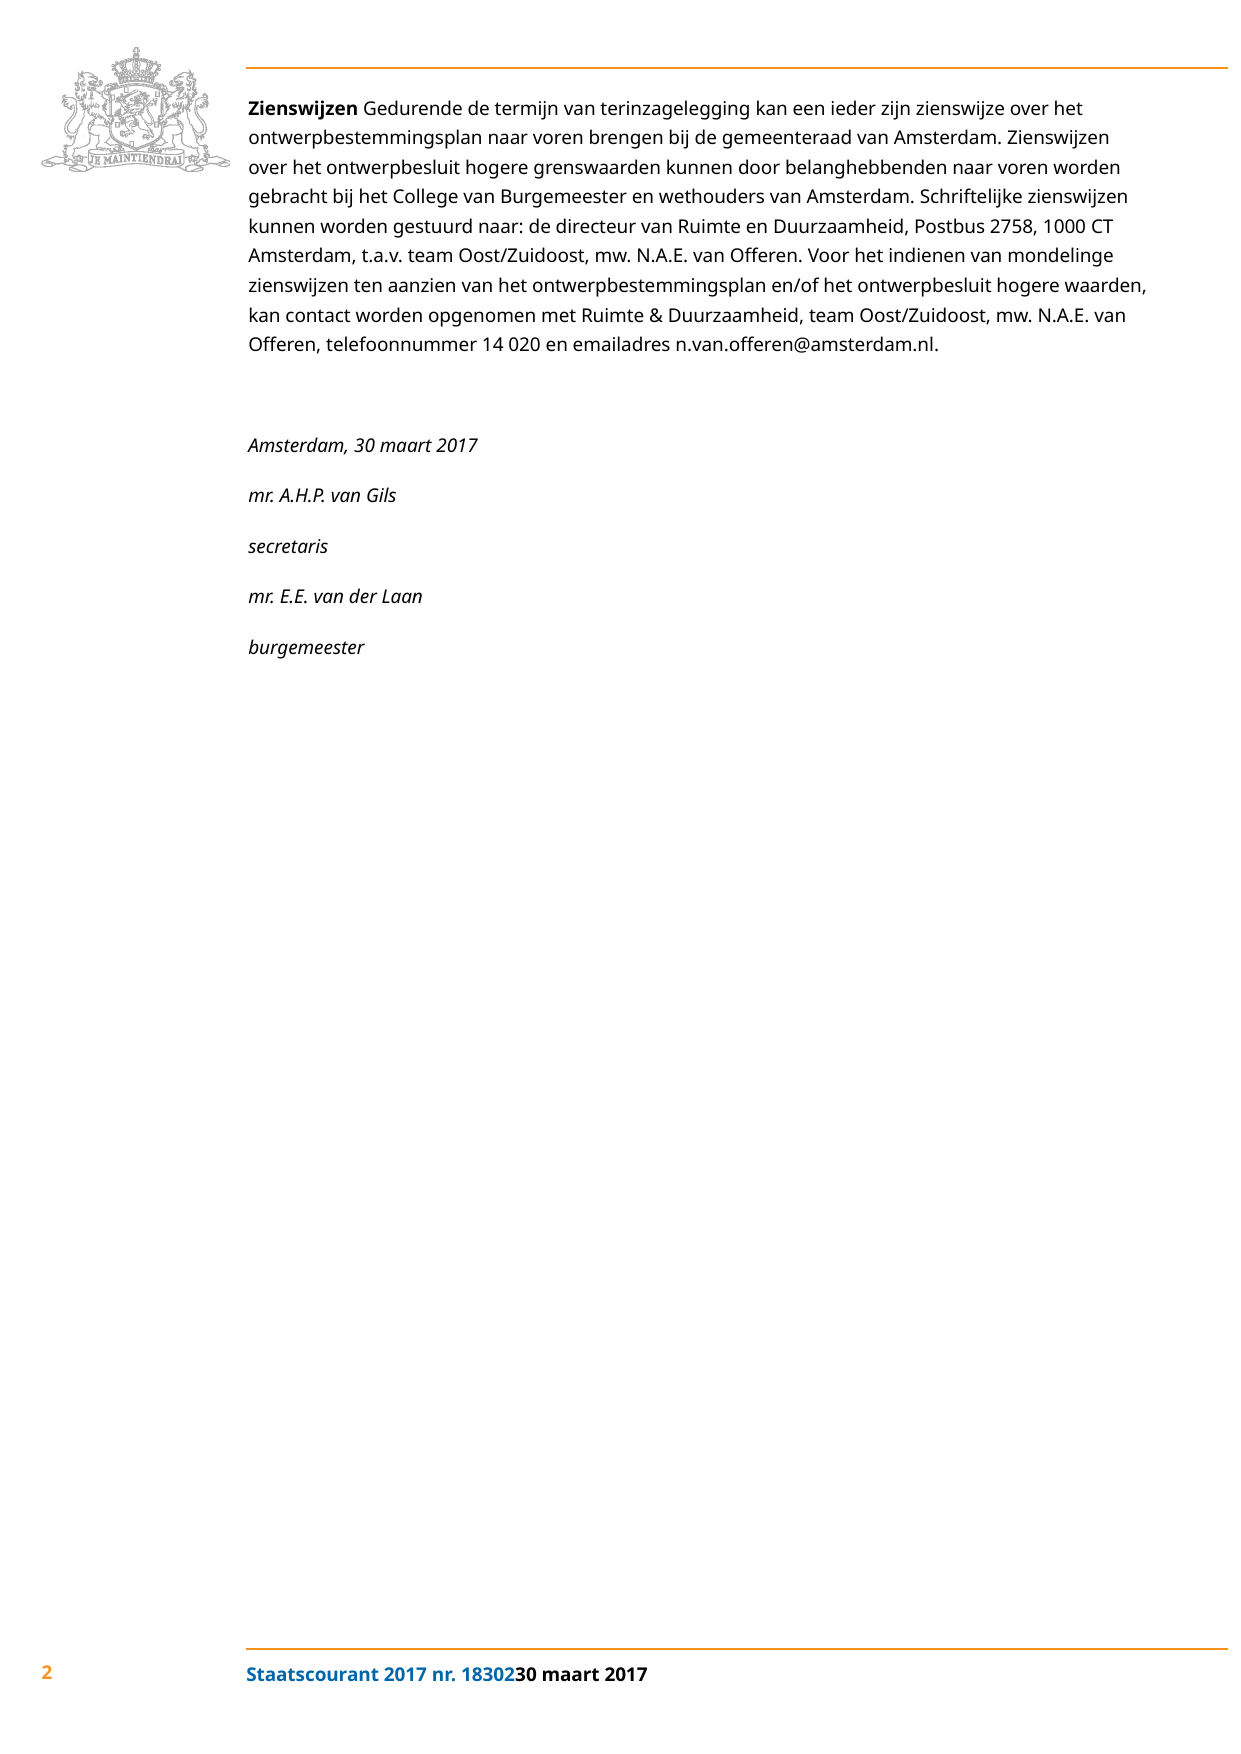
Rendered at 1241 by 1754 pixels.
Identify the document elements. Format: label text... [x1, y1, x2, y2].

text burgemeester [248, 634, 1152, 660]
text secretaris [248, 533, 1152, 559]
text mr. A.H.P. van Gils [248, 483, 1152, 508]
text Zienswijzen Gedurende de termijn van terinzagelegging kan een ieder zijn zienswijze over het ontwerpbestemmingsplan naar voren brengen bij de gemeenteraad van Amsterdam. Zienswijzen over het ontwerpbesluit hogere grenswaarden kunnen door belanghebbenden naar voren worden gebracht bij het College van Burgemeester en wethouders van Amsterdam. Schriftelijke zienswijzen kunnen worden gestuurd naar: de directeur van Ruimte en Duurzaamheid, Postbus 2758, 1000 CT Amsterdam, t.a.v. team Oost/Zuidoost, mw. N.A.E. van Offeren. Voor het indienen van mondelinge zienswijzen ten aanzien van het ontwerpbestemmingsplan en/of het ontwerpbesluit hogere waarden, kan contact worden opgenomen met Ruimte & Duurzaamheid, team Oost/Zuidoost, mw. N.A.E. van Offeren, telefoonnummer 14 020 en emailadres n.van.offeren@amsterdam.nl. [248, 95, 1152, 357]
picture [41, 47, 231, 172]
text Amsterdam, 30 maart 2017 [248, 432, 1152, 458]
text mr. E.E. van der Laan [248, 583, 1152, 609]
